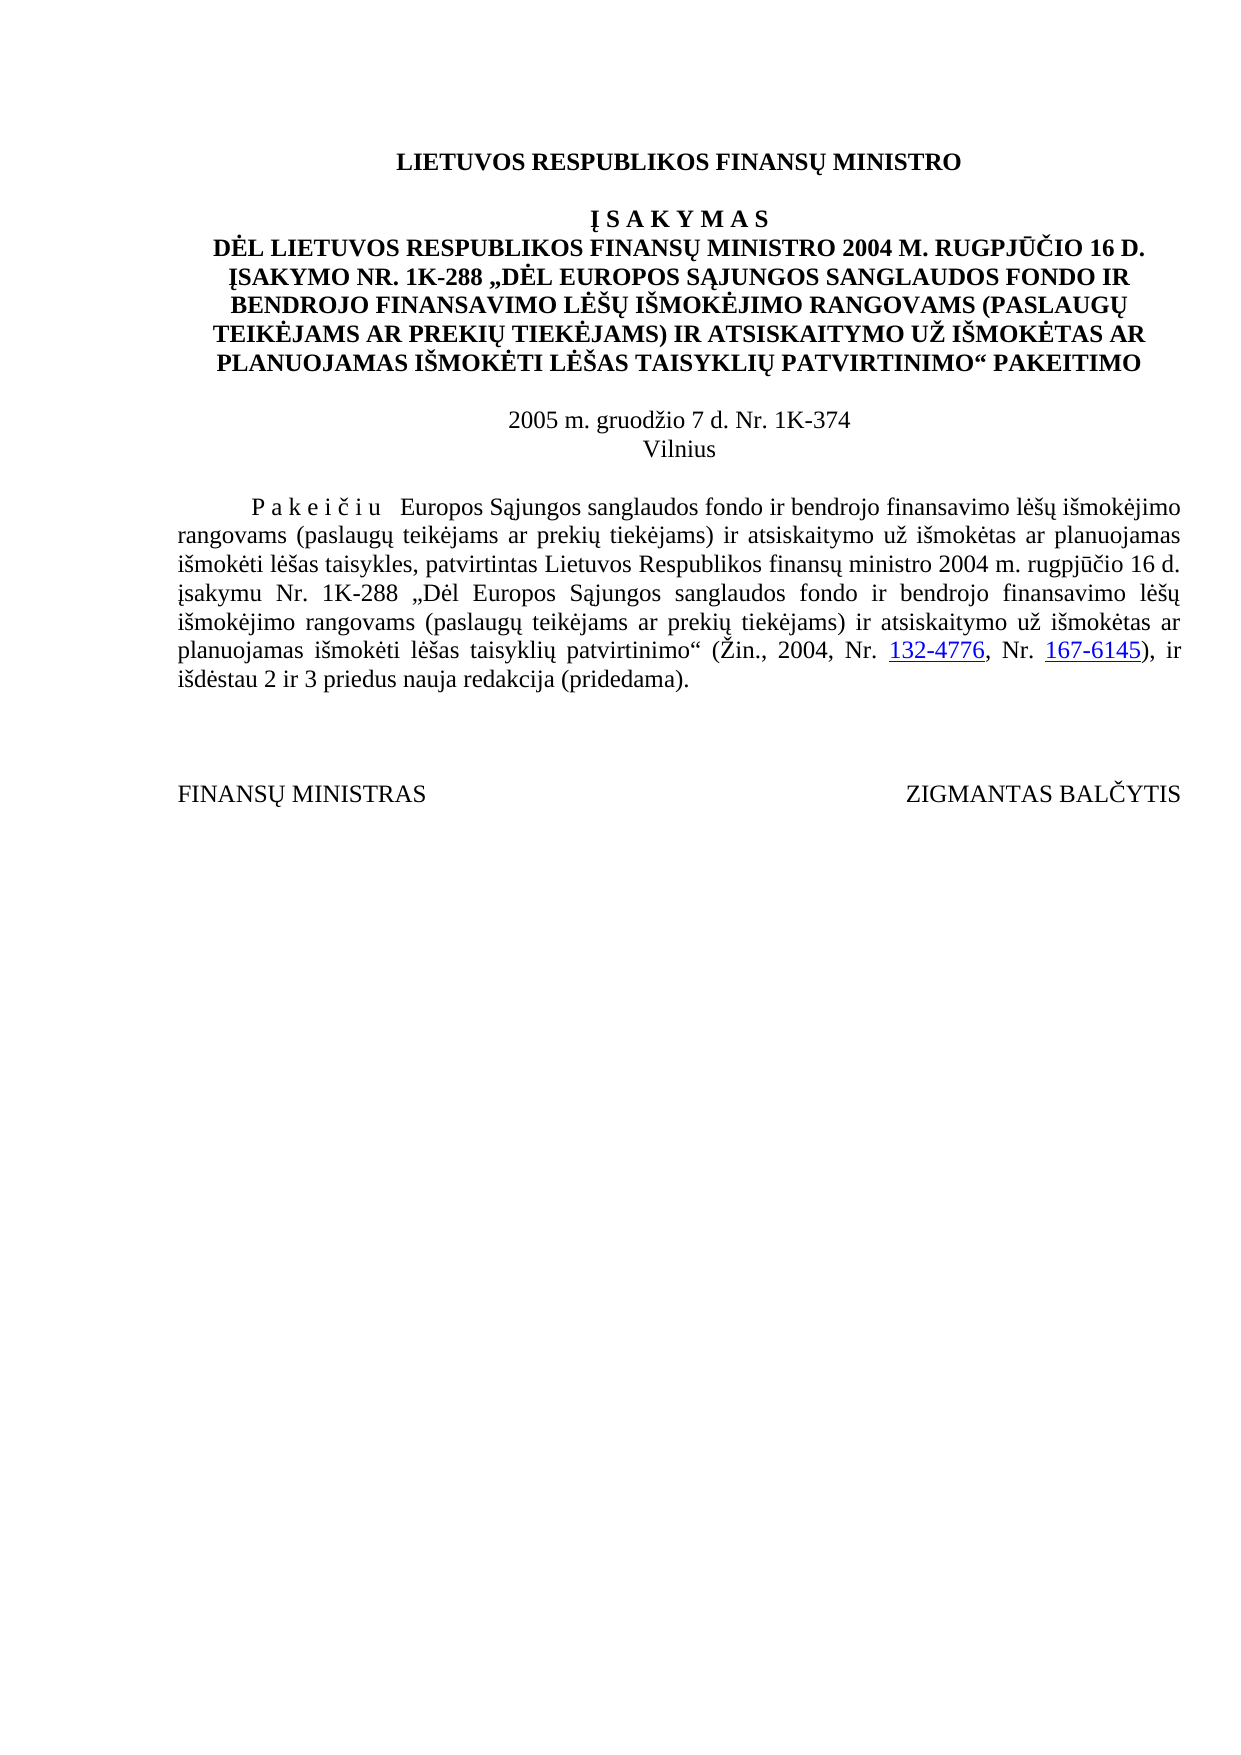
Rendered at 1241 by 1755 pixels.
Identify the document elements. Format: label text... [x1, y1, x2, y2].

text Pakeičiu Europos Sąjungos sanglaudos fondo ir bendrojo finansavimo lėšų išmokėjimo rangovams (paslaugų teikėjams ar prekių tiekėjams) ir atsiskaitymo už išmokėtas ar planuojamas išmokėti lėšas taisykles, patvirtintas Lietuvos Respublikos finansų ministro 2004 m. rugpjūčio 16 d. įsakymu Nr. 1K-288 „Dėl Europos Sąjungos sanglaudos fondo ir bendrojo finansavimo lėšų išmokėjimo rangovams (paslaugų teikėjams ar prekių tiekėjams) ir atsiskaitymo už išmokėtas ar planuojamas išmokėti lėšas taisyklių patvirtinimo“ (Žin., 2004, Nr. 132-4776, Nr. 167-6145), ir išdėstau 2 ir 3 priedus nauja redakcija (pridedama). [177, 492, 1181, 693]
text Į S A K Y M A S [177, 204, 1181, 233]
text Vilnius [177, 434, 1181, 463]
text DĖL LIETUVOS RESPUBLIKOS FINANSŲ MINISTRO 2004 M. RUGPJŪČIO 16 D. ĮSAKYMO NR. 1K-288 „DĖL EUROPOS SĄJUNGOS SANGLAUDOS FONDO IR BENDROJO FINANSAVIMO LĖŠŲ IŠMOKĖJIMO RANGOVAMS (PASLAUGŲ TEIKĖJAMS AR PREKIŲ TIEKĖJAMS) IR ATSISKAITYMO UŽ IŠMOKĖTAS AR PLANUOJAMAS IŠMOKĖTI LĖŠAS TAISYKLIŲ PATVIRTINIMO“ PAKEITIMO [177, 233, 1181, 377]
text LIETUVOS RESPUBLIKOS FINANSŲ MINISTRO [177, 147, 1181, 176]
text FINANSŲ MINISTRAS ZIGMANTAS BALČYTIS [177, 779, 1181, 808]
text 2005 m. gruodžio 7 d. Nr. 1K-374 [177, 406, 1181, 434]
